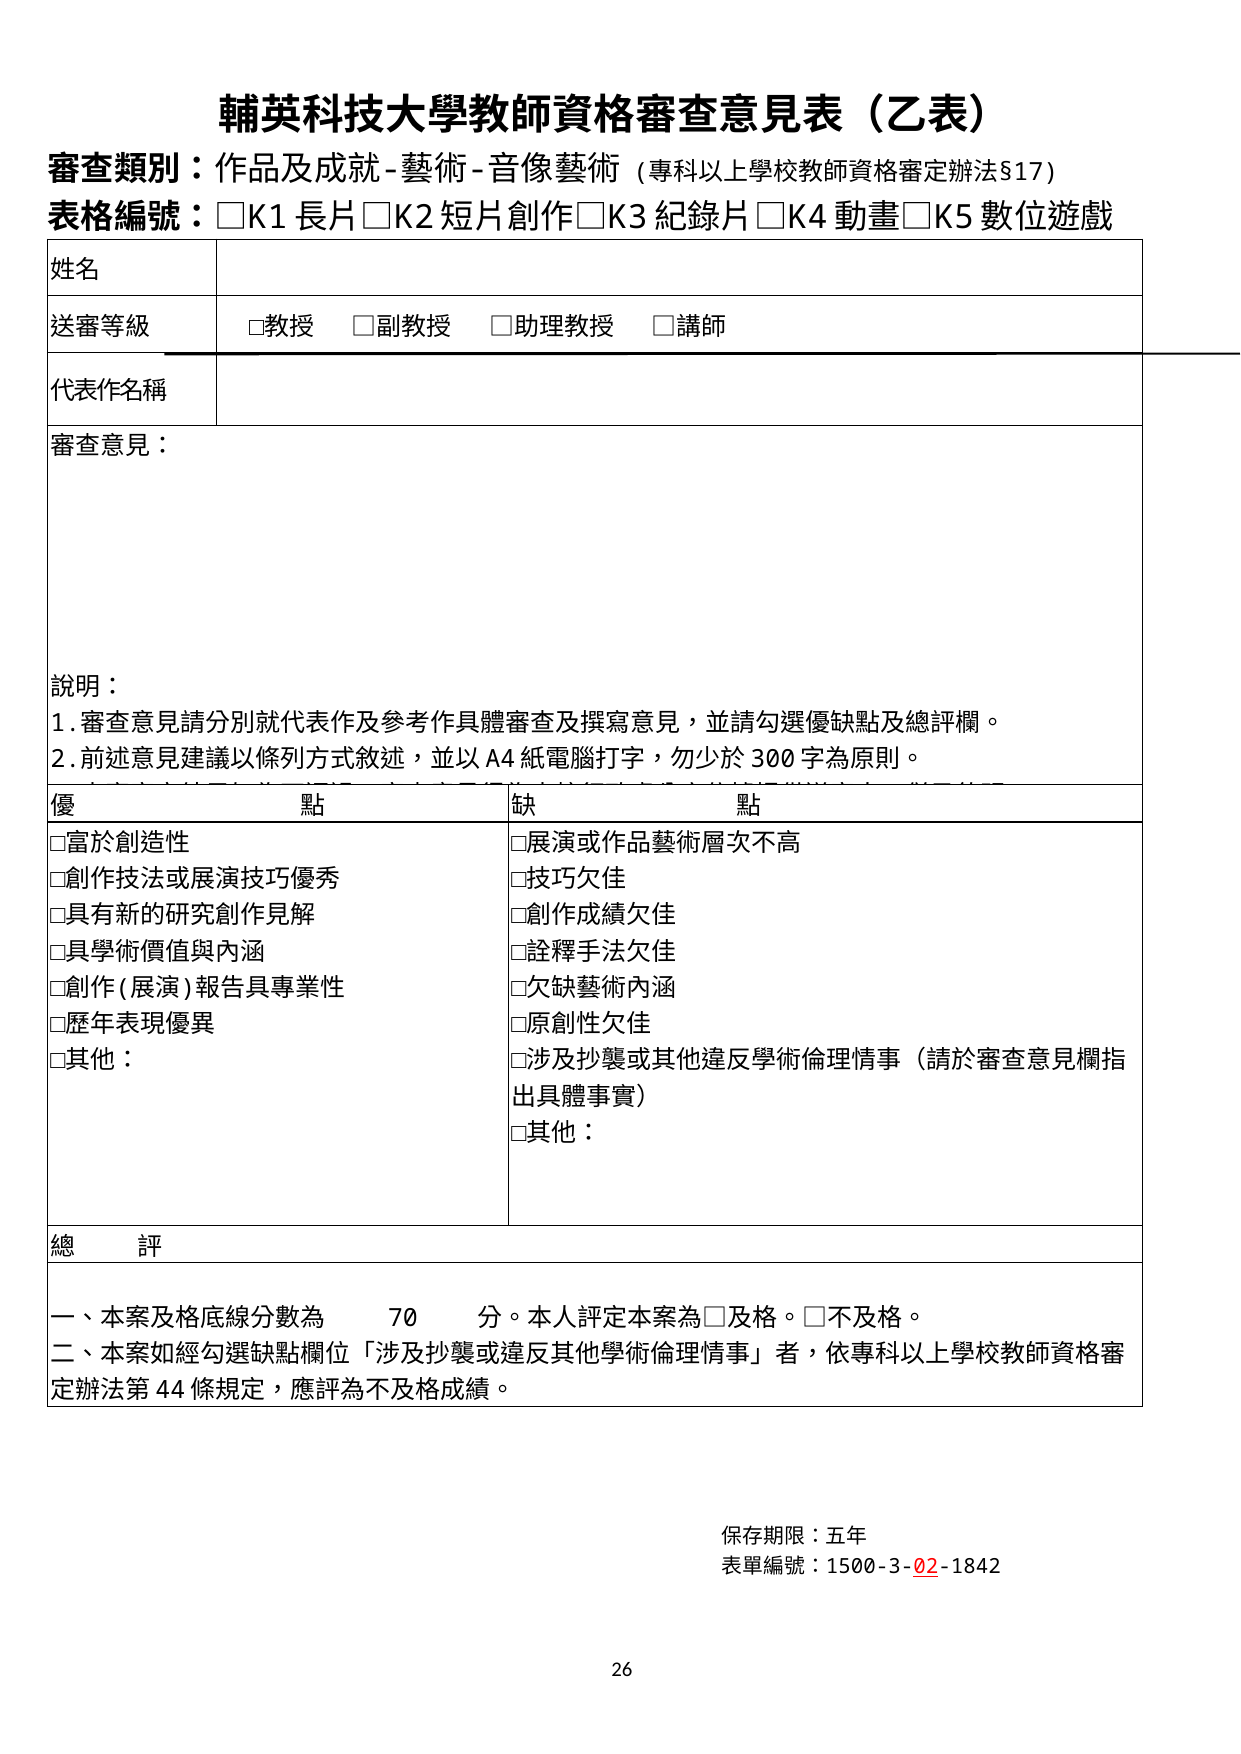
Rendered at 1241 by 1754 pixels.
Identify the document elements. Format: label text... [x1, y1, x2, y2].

table_cell 缺 點 [509, 785, 1142, 821]
text 表單編號：1500-3-02-1842 [721, 1549, 1066, 1580]
table_cell 審查意見： 說明： 1.審查意見請分別就代表作及參考作具體審查及撰寫意見，並請勾選優缺點及總評欄。 2.前述意見建議以條列方式敘述，並以A4紙電腦打字，勿少於300字為原則。 3.本案審定結果如為不通過，審查意見得為本校行政處分之依據提供送審人，併予敘明。 [48, 426, 1142, 784]
table_cell □富於創造性 □創作技法或展演技巧優秀 □具有新的研究創作見解 □具學術價值與內涵 □創作(展演)報告具專業性 □歷年表現優異 □其他： [48, 823, 508, 1225]
table_cell [217, 355, 1142, 424]
table_cell 代表作名稱 [48, 353, 216, 424]
table_header 姓名 [48, 240, 216, 295]
text 保存期限：五年 [721, 1519, 1066, 1549]
text 審查類別：作品及成就-藝術-音像藝術 (專科以上學校教師資格審定辦法§17) [47, 142, 1181, 190]
text 輔英科技大學教師資格審查意見表（乙表） [47, 81, 1181, 142]
table_cell □展演或作品藝術層次不高 □技巧欠佳 □創作成績欠佳 □詮釋手法欠佳 □欠缺藝術內涵 □原創性欠佳 □涉及抄襲或其他違反學術倫理情事（請於審查意見欄指出具體事實） □其他： [509, 823, 1142, 1225]
table_cell 一、本案及格底線分數為 70 分。本人評定本案為□及格。□不及格。 二、本案如經勾選缺點欄位「涉及抄襲或違反其他學術倫理情事」者，依專科以上學校教師資格審定辦法第44條規定，應評為不及格成績。 [48, 1263, 1142, 1406]
table_cell 優 點 [48, 785, 508, 821]
table_cell 總 評 [48, 1226, 1142, 1262]
table_cell □教授 □副教授 □助理教授 □講師 [217, 296, 1142, 352]
table_header [217, 240, 1142, 295]
table_cell 送審等級 [48, 296, 216, 352]
text 表格編號：□K1長片□K2短片創作□K3紀錄片□K4動畫□K5數位遊戲 [47, 190, 1181, 238]
